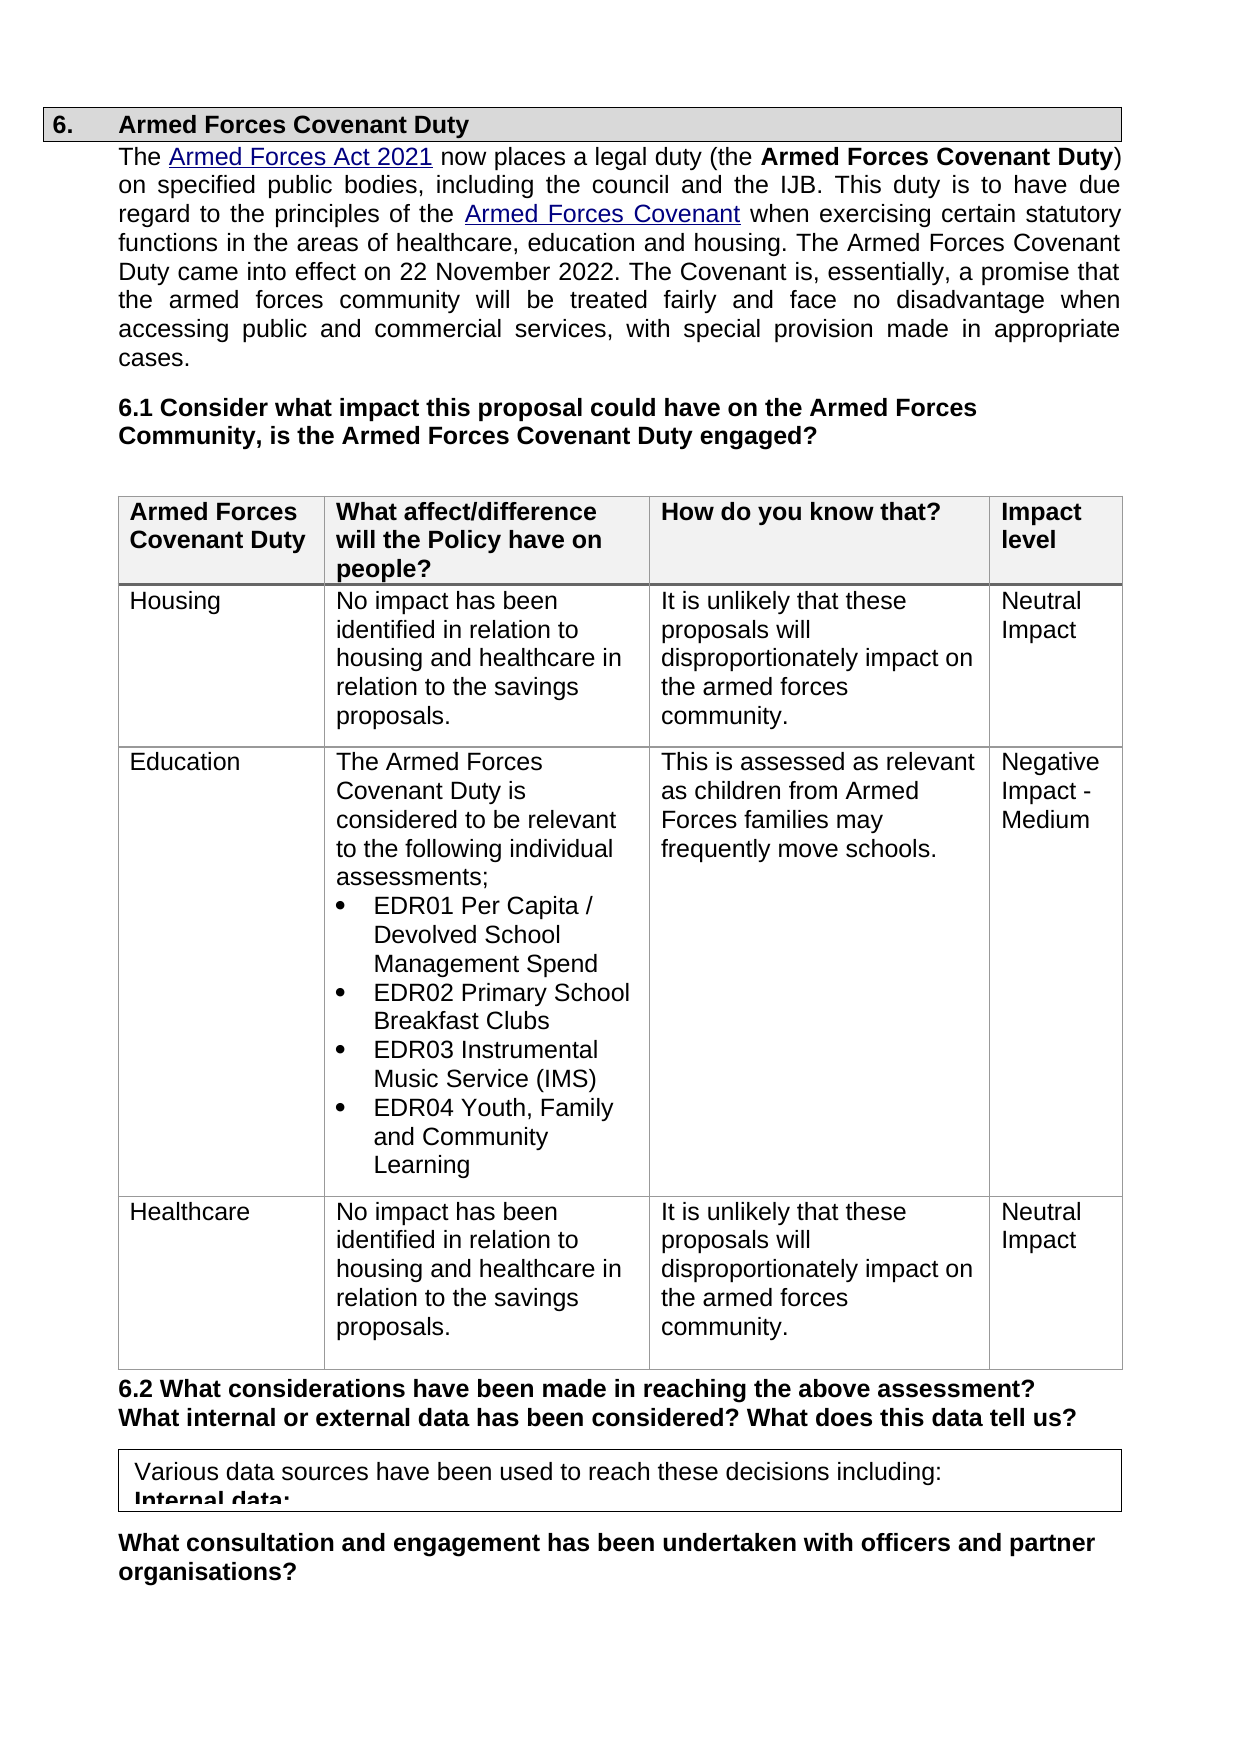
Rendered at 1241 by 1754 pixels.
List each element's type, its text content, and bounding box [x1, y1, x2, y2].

table_header Armed Forces Covenant Duty [119, 497, 324, 583]
subtitle Armed Forces Covenant Duty [44, 108, 1121, 141]
table_header What affect/difference will the Policy have on people? [325, 497, 649, 583]
table_header How do you know that? [650, 497, 989, 583]
text What internal or external data has been considered? What does this data tell us? [118, 1403, 1122, 1432]
table_header Impact level [990, 497, 1122, 583]
table_cell Negative Impact - Medium [990, 748, 1122, 1196]
table_cell Neutral Impact [990, 1197, 1122, 1369]
table_cell No impact has been identified in relation to housing and healthcare in relation to the savings proposals. [325, 1197, 649, 1369]
subtitle 6.2 What considerations have been made in reaching the above assessment? [118, 1374, 1122, 1403]
table_cell Housing [119, 586, 324, 746]
table_cell The Armed Forces Covenant Duty is considered to be relevant to the following individual assessments; EDR01 Per Capita / Devolved School Management Spend EDR02 Primary School Breakfast Clubs EDR03 Instrumental Music Service (IMS) EDR04 Youth, Family and Community Learning [325, 748, 649, 1196]
text Internal data: [134, 1486, 1106, 1503]
table_cell Education [119, 748, 324, 1196]
subtitle 6.1 Consider what impact this proposal could have on the Armed Forces Community, is the Armed Forces Covenant Duty engaged? [118, 393, 1122, 450]
table_cell This is assessed as relevant as children from Armed Forces families may frequently move schools. [650, 748, 989, 1196]
table_cell Neutral Impact [990, 586, 1122, 746]
table_cell Healthcare [119, 1197, 324, 1369]
table_cell No impact has been identified in relation to housing and healthcare in relation to the savings proposals. [325, 586, 649, 746]
text The Armed Forces Act 2021 now places a legal duty (the Armed Forces Covenant Duty) on specified public bodies, including the council and the IJB. This duty is to have due regard to the principles of the Armed Forces Covenant when exercising certain statutory functions in the areas of healthcare, education and housing. The Armed Forces Covenant Duty came into effect on 22 November 2022. The Covenant is, essentially, a promise that the armed forces community will be treated fairly and face no disadvantage when accessing public and commercial services, with special provision made in appropriate cases. [118, 142, 1122, 372]
table_cell It is unlikely that these proposals will disproportionately impact on the armed forces community. [650, 1197, 989, 1369]
table_cell It is unlikely that these proposals will disproportionately impact on the armed forces community. [650, 586, 989, 746]
text What consultation and engagement has been undertaken with officers and partner organisations? [118, 1528, 1122, 1586]
text Various data sources have been used to reach these decisions including: [134, 1457, 1106, 1486]
